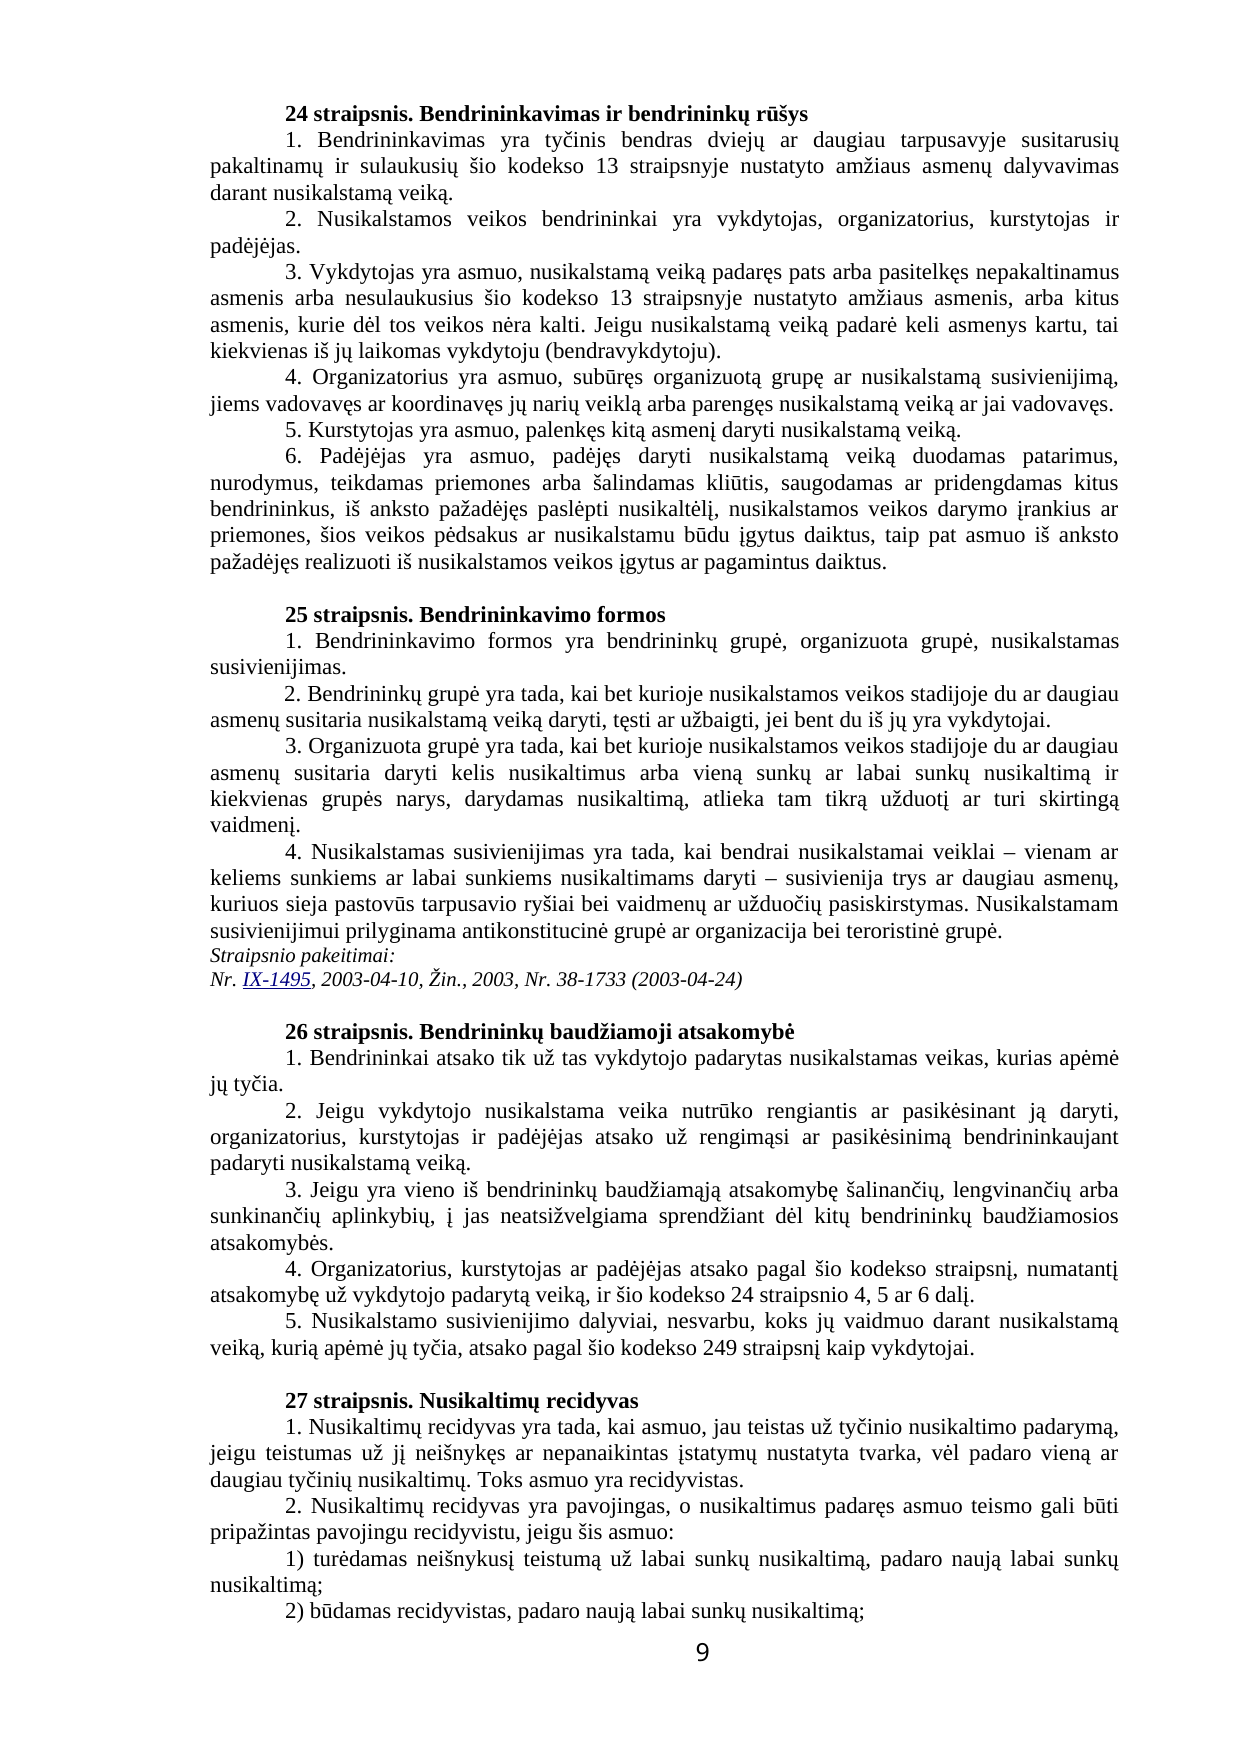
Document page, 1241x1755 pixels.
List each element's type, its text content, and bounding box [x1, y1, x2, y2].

text 2. Jeigu vykdytojo nusikalstama veika nutrūko rengiantis ar pasikėsinant ją daryti, organizatorius, kurstytojas ir padėjėjas atsako už rengimąsi ar pasikėsinimą bendrininkaujant padaryti nusikalstamą veiką. [210, 1097, 1120, 1176]
text Straipsnio pakeitimai: [210, 943, 1120, 967]
text 2) būdamas recidyvistas, padaro naują labai sunkų nusikaltimą; [210, 1597, 1120, 1624]
text 25 straipsnis. Bendrininkavimo formos [210, 601, 1120, 627]
text 3. Organizuota grupė yra tada, kai bet kurioje nusikalstamos veikos stadijoje du ar daugiau asmenų susitaria daryti kelis nusikaltimus arba vieną sunkų ar labai sunkų nusikaltimą ir kiekvienas grupės narys, darydamas nusikaltimą, atlieka tam tikrą užduotį ar turi skirtingą vaidmenį. [210, 732, 1120, 838]
text 27 straipsnis. Nusikaltimų recidyvas [210, 1387, 1120, 1413]
text 4. Organizatorius yra asmuo, subūręs organizuotą grupę ar nusikalstamą susivienijimą, jiems vadovavęs ar koordinavęs jų narių veiklą arba parengęs nusikalstamą veiką ar jai vadovavęs. [210, 363, 1120, 416]
text 3. Jeigu yra vieno iš bendrininkų baudžiamąją atsakomybę šalinančių, lengvinančių arba sunkinančių aplinkybių, į jas neatsižvelgiama sprendžiant dėl kitų bendrininkų baudžiamosios atsakomybės. [210, 1176, 1120, 1255]
text 2. Nusikalstamos veikos bendrininkai yra vykdytojas, organizatorius, kurstytojas ir padėjėjas. [210, 205, 1120, 258]
text 1) turėdamas neišnykusį teistumą už labai sunkų nusikaltimą, padaro naują labai sunkų nusikaltimą; [210, 1545, 1120, 1597]
text 2. Bendrininkų grupė yra tada, kai bet kurioje nusikalstamos veikos stadijoje du ar daugiau asmenų susitaria nusikalstamą veiką daryti, tęsti ar užbaigti, jei bent du iš jų yra vykdytojai. [210, 680, 1120, 732]
text 2. Nusikaltimų recidyvas yra pavojingas, o nusikaltimus padaręs asmuo teismo gali būti pripažintas pavojingu recidyvistu, jeigu šis asmuo: [210, 1492, 1120, 1545]
text 24 straipsnis. Bendrininkavimas ir bendrininkų rūšys [210, 100, 1120, 126]
text 3. Vykdytojas yra asmuo, nusikalstamą veiką padaręs pats arba pasitelkęs nepakaltinamus asmenis arba nesulaukusius šio kodekso 13 straipsnyje nustatyto amžiaus asmenis, arba kitus asmenis, kurie dėl tos veikos nėra kalti. Jeigu nusikalstamą veiką padarė keli asmenys kartu, tai kiekvienas iš jų laikomas vykdytoju (bendravykdytoju). [210, 258, 1120, 363]
text 6. Padėjėjas yra asmuo, padėjęs daryti nusikalstamą veiką duodamas patarimus, nurodymus, teikdamas priemones arba šalindamas kliūtis, saugodamas ar pridengdamas kitus bendrininkus, iš anksto pažadėjęs paslėpti nusikaltėlį, nusikalstamos veikos darymo įrankius ar priemones, šios veikos pėdsakus ar nusikalstamu būdu įgytus daiktus, taip pat asmuo iš anksto pažadėjęs realizuoti iš nusikalstamos veikos įgytus ar pagamintus daiktus. [210, 442, 1120, 574]
text 4. Organizatorius, kurstytojas ar padėjėjas atsako pagal šio kodekso straipsnį, numatantį atsakomybę už vykdytojo padarytą veiką, ir šio kodekso 24 straipsnio 4, 5 ar 6 dalį. [210, 1255, 1120, 1308]
text 5. Nusikalstamo susivienijimo dalyviai, nesvarbu, koks jų vaidmuo darant nusikalstamą veiką, kurią apėmė jų tyčia, atsako pagal šio kodekso 249 straipsnį kaip vykdytojai. [210, 1308, 1120, 1360]
text 1. Bendrininkai atsako tik už tas vykdytojo padarytas nusikalstamas veikas, kurias apėmė jų tyčia. [210, 1044, 1120, 1097]
text 26 straipsnis. Bendrininkų baudžiamoji atsakomybė [210, 1018, 1120, 1044]
text 1. Bendrininkavimo formos yra bendrininkų grupė, organizuota grupė, nusikalstamas susivienijimas. [210, 627, 1120, 680]
text Nr. IX-1495, 2003-04-10, Žin., 2003, Nr. 38-1733 (2003-04-24) [210, 967, 1120, 991]
text 1. Nusikaltimų recidyvas yra tada, kai asmuo, jau teistas už tyčinio nusikaltimo padarymą, jeigu teistumas už jį neišnykęs ar nepanaikintas įstatymų nustatyta tvarka, vėl padaro vieną ar daugiau tyčinių nusikaltimų. Toks asmuo yra recidyvistas. [210, 1413, 1120, 1492]
text 1. Bendrininkavimas yra tyčinis bendras dviejų ar daugiau tarpusavyje susitarusių pakaltinamų ir sulaukusių šio kodekso 13 straipsnyje nustatyto amžiaus asmenų dalyvavimas darant nusikalstamą veiką. [210, 126, 1120, 205]
text 5. Kurstytojas yra asmuo, palenkęs kitą asmenį daryti nusikalstamą veiką. [210, 416, 1120, 442]
text 4. Nusikalstamas susivienijimas yra tada, kai bendrai nusikalstamai veiklai – vienam ar keliems sunkiems ar labai sunkiems nusikaltimams daryti – susivienija trys ar daugiau asmenų, kuriuos sieja pastovūs tarpusavio ryšiai bei vaidmenų ar užduočių pasiskirstymas. Nusikalstamam susivienijimui prilyginama antikonstitucinė grupė ar organizacija bei teroristinė grupė. [210, 838, 1120, 943]
